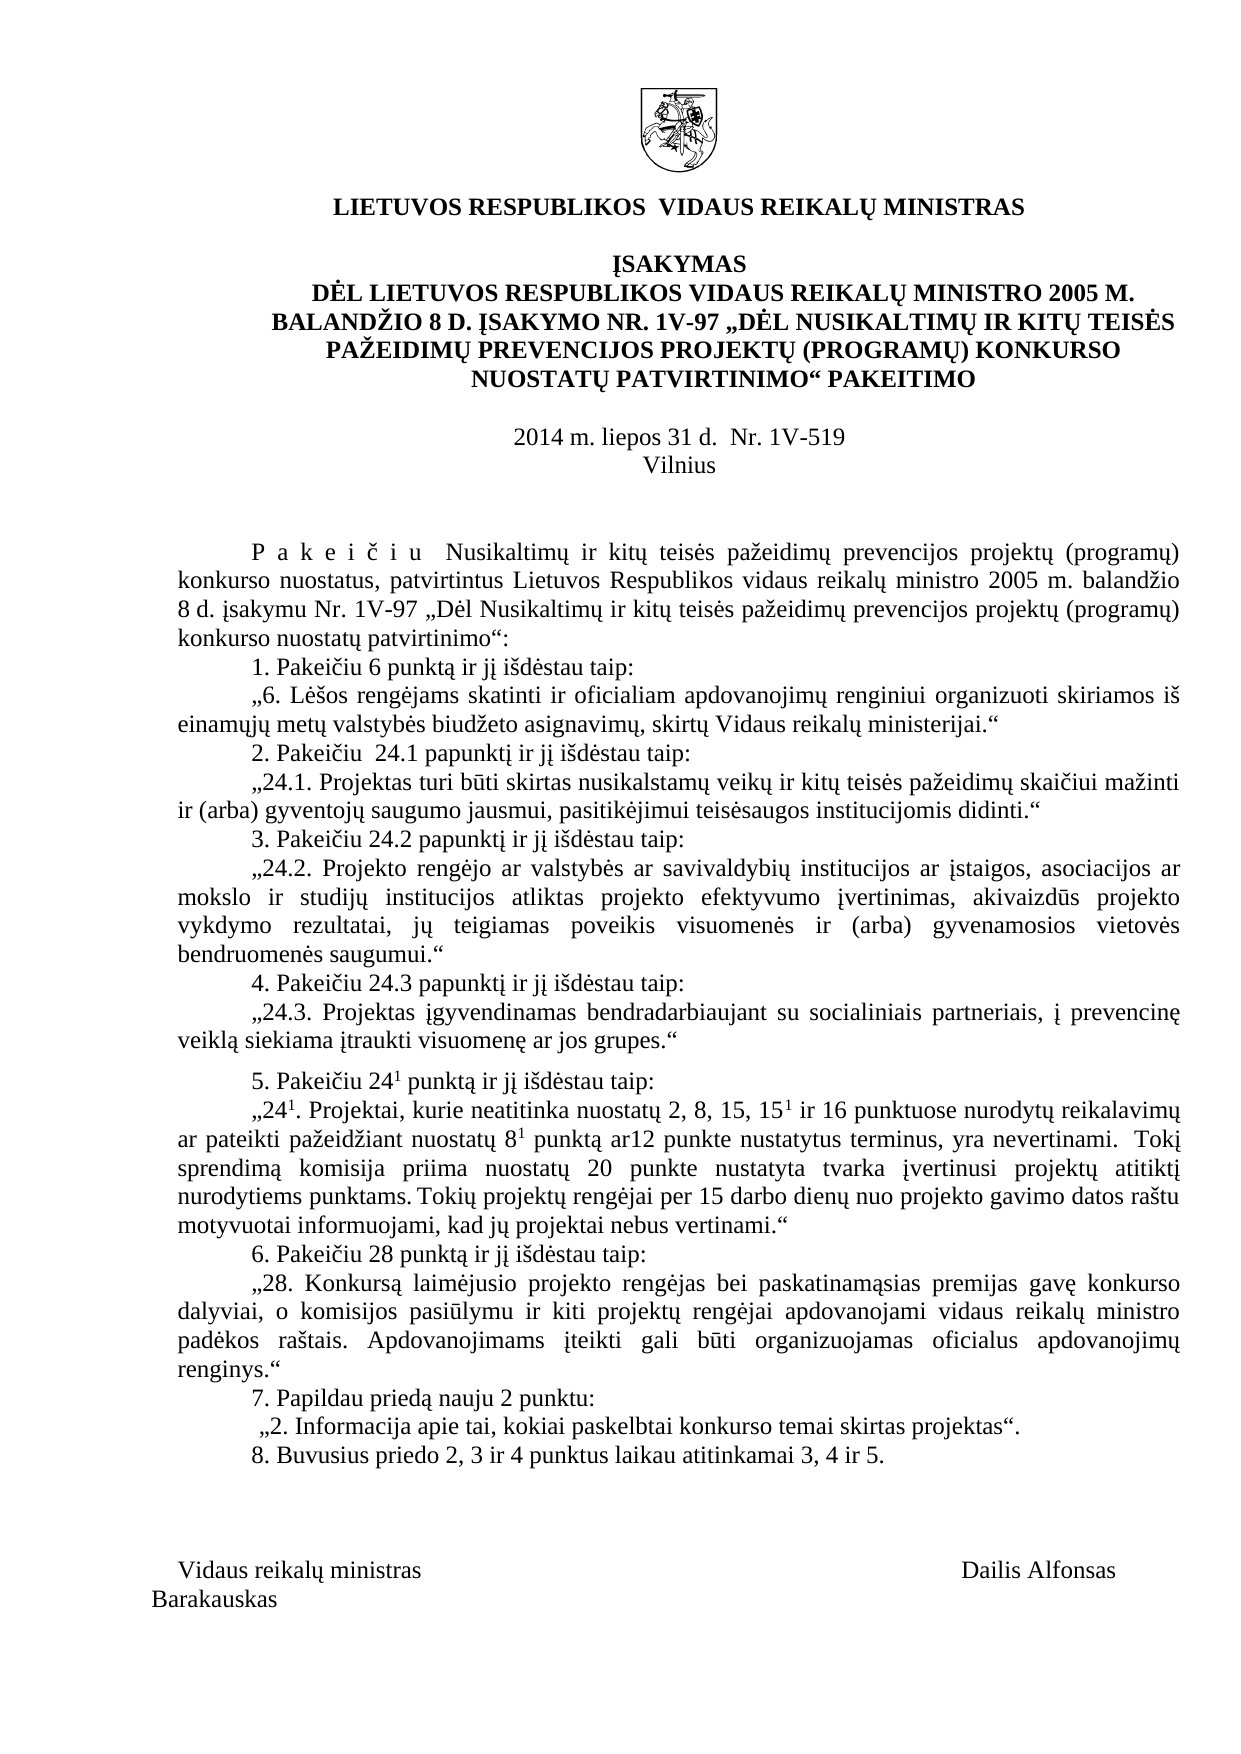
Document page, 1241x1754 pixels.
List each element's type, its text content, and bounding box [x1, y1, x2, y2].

text „24.3. Projektas įgyvendinamas bendradarbiaujant su socialiniais partneriais, į prevencinę veiklą siekiama įtraukti visuomenę ar jos grupes.“ [177, 997, 1181, 1054]
text 6. Pakeičiu 28 punktą ir jį išdėstau taip: [177, 1239, 1181, 1268]
text 3. Pakeičiu 24.2 papunktį ir jį išdėstau taip: [177, 824, 1181, 853]
text ĮSAKYMAS [177, 249, 1181, 278]
text Vidaus reikalų ministras Dailis Alfonsas Barakauskas [151, 1555, 1181, 1613]
text 4. Pakeičiu 24.3 papunktį ir jį išdėstau taip: [177, 968, 1181, 997]
text 2. Pakeičiu 24.1 papunktį ir jį išdėstau taip: [177, 738, 1181, 767]
text 5. Pakeičiu 241 punktą ir jį išdėstau taip: [177, 1054, 1181, 1095]
text „241. Projektai, kurie neatitinka nuostatų 2, 8, 15, 151 ir 16 punktuose nurodytų reikalavimų ar pateikti pažeidžiant nuostatų 81 punktą ar12 punkte nustatytus terminus, yra nevertinami. Tokį sprendimą komisija priima nuostatų 20 punkte nustatyta tvarka įvertinusi projektų atitiktį nurodytiems punktams. Tokių projektų rengėjai per 15 darbo dienų nuo projekto gavimo datos raštu motyvuotai informuojami, kad jų projektai nebus vertinami.“ [177, 1095, 1181, 1239]
text „24.1. Projektas turi būti skirtas nusikalstamų veikų ir kitų teisės pažeidimų skaičiui mažinti ir (arba) gyventojų saugumo jausmui, pasitikėjimui teisėsaugos institucijomis didinti.“ [177, 767, 1181, 824]
text P a k e i č i u Nusikaltimų ir kitų teisės pažeidimų prevencijos projektų (programų) konkurso nuostatus, patvirtintus Lietuvos Respublikos vidaus reikalų ministro 2005 m. balandžio 8 d. įsakymu Nr. 1V-97 „Dėl Nusikaltimų ir kitų teisės pažeidimų prevencijos projektų (programų) konkurso nuostatų patvirtinimo“: [177, 537, 1181, 652]
text DĖL LIETUVOS RESPUBLIKOS VIDAUS REIKALŲ MINISTRO 2005 M. BALANDŽIO 8 D. ĮSAKYMO NR. 1V-97 „DĖL NUSIKALTIMŲ IR KITŲ TEISĖS PAŽEIDIMŲ PREVENCIJOS PROJEKTŲ (PROGRAMŲ) KONKURSO NUOSTATŲ PATVIRTINIMO“ PAKEITIMO [266, 278, 1181, 393]
text Vilnius [177, 451, 1181, 479]
text 2014 m. liepos 31 d. Nr. 1V-519 [177, 422, 1181, 451]
text „28. Konkursą laimėjusio projekto rengėjas bei paskatinamąsias premijas gavę konkurso dalyviai, o komisijos pasiūlymu ir kiti projektų rengėjai apdovanojami vidaus reikalų ministro padėkos raštais. Apdovanojimams įteikti gali būti organizuojamas oficialus apdovanojimų renginys.“ [177, 1268, 1181, 1383]
text „24.2. Projekto rengėjo ar valstybės ar savivaldybių institucijos ar įstaigos, asociacijos ar mokslo ir studijų institucijos atliktas projekto efektyvumo įvertinimas, akivaizdūs projekto vykdymo rezultatai, jų teigiamas poveikis visuomenės ir (arba) gyvenamosios vietovės bendruomenės saugumui.“ [177, 853, 1181, 968]
text LIETUVOS RESPUBLIKOS VIDAUS REIKALŲ MINISTRAS [177, 192, 1181, 221]
text „6. Lėšos rengėjams skatinti ir oficialiam apdovanojimų renginiui organizuoti skiriamos iš einamųjų metų valstybės biudžeto asignavimų, skirtų Vidaus reikalų ministerijai.“ [177, 681, 1181, 738]
text 8. Buvusius priedo 2, 3 ir 4 punktus laikau atitinkamai 3, 4 ir 5. [177, 1440, 1181, 1469]
text „2. Informacija apie tai, kokiai paskelbtai konkurso temai skirtas projektas“. [177, 1411, 1181, 1440]
text 1. Pakeičiu 6 punktą ir jį išdėstau taip: [177, 652, 1181, 681]
text 7. Papildau priedą nauju 2 punktu: [177, 1383, 1181, 1411]
